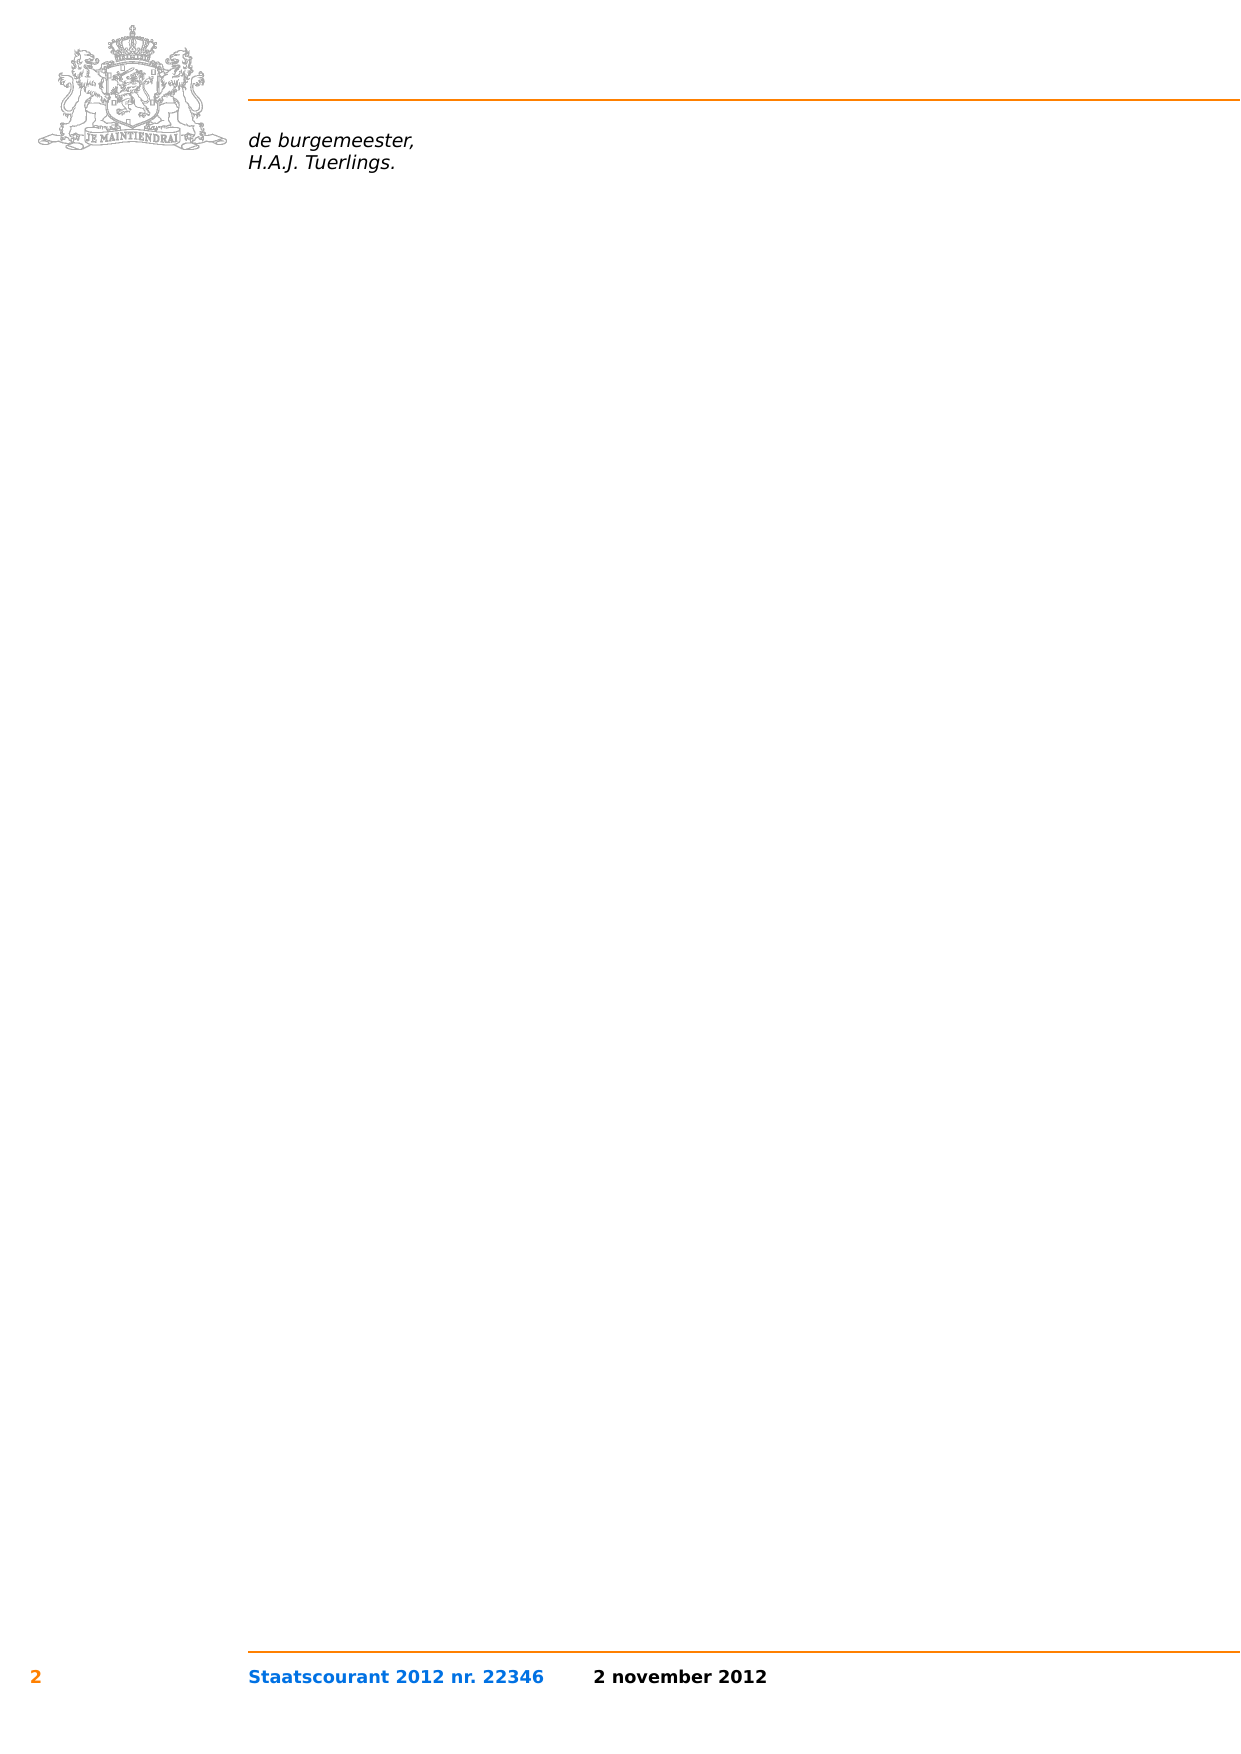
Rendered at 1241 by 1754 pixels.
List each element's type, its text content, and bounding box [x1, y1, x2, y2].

picture [38, 25, 227, 150]
text de burgemeester, H.A.J. Tuerlings. [248, 130, 1163, 174]
